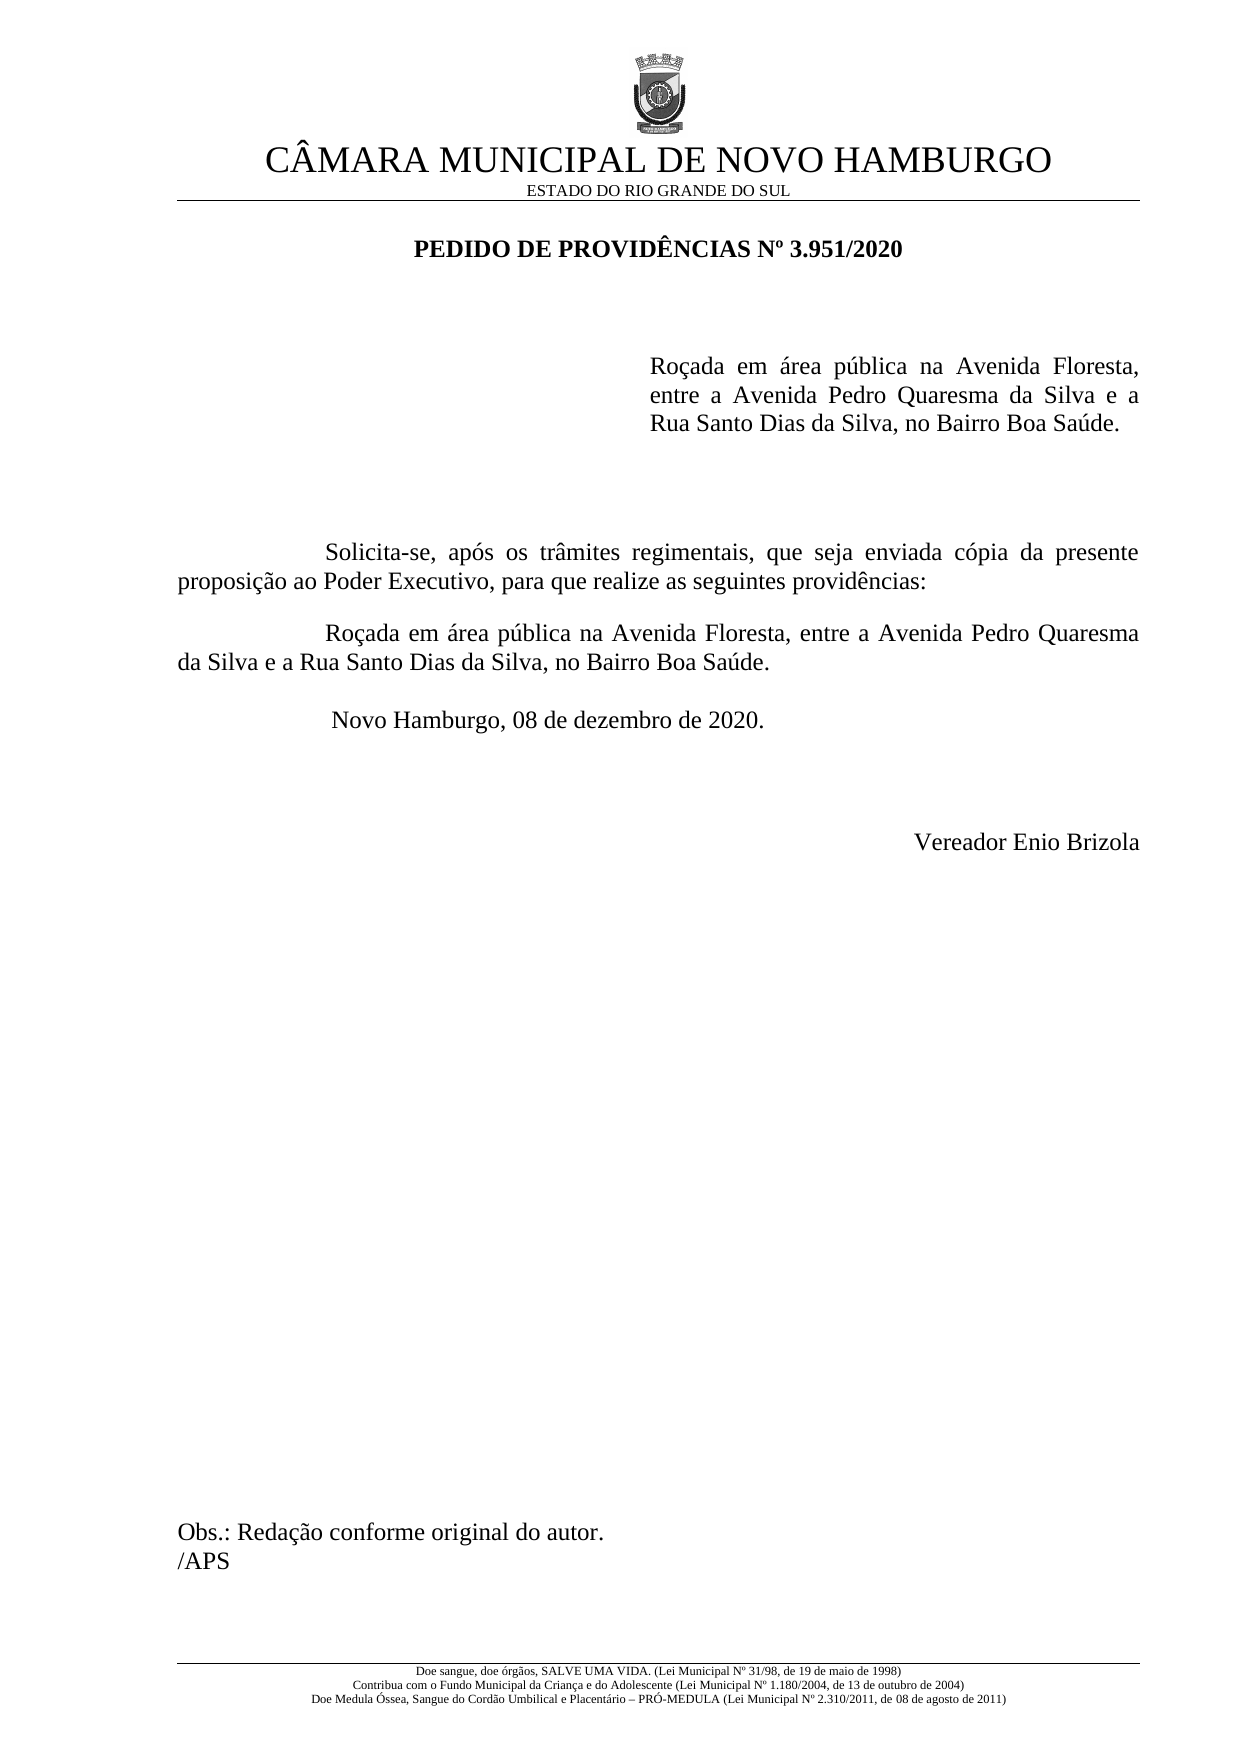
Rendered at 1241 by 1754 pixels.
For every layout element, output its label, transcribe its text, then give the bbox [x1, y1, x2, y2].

text Novo Hamburgo, 08 de dezembro de 2020. [177, 706, 1140, 734]
text PEDIDO DE PROVIDÊNCIAS Nº 3.951/2020 [177, 234, 1140, 262]
text /APS [177, 1546, 1140, 1575]
text Roçada em área pública na Avenida Floresta, entre a Avenida Pedro Quaresma da Silva e a Rua Santo Dias da Silva, no Bairro Boa Saúde. [649, 351, 1140, 437]
text Vereador Enio Brizola [886, 827, 1140, 856]
text Obs.: Redação conforme original do autor. [177, 1517, 1140, 1546]
text Roçada em área pública na Avenida Floresta, entre a Avenida Pedro Quaresma da Silva e a Rua Santo Dias da Silva, no Bairro Boa Saúde. [177, 618, 1140, 676]
text Solicita-se, após os trâmites regimentais, que seja enviada cópia da presente proposição ao Poder Executivo, para que realize as seguintes providências: [177, 537, 1140, 595]
